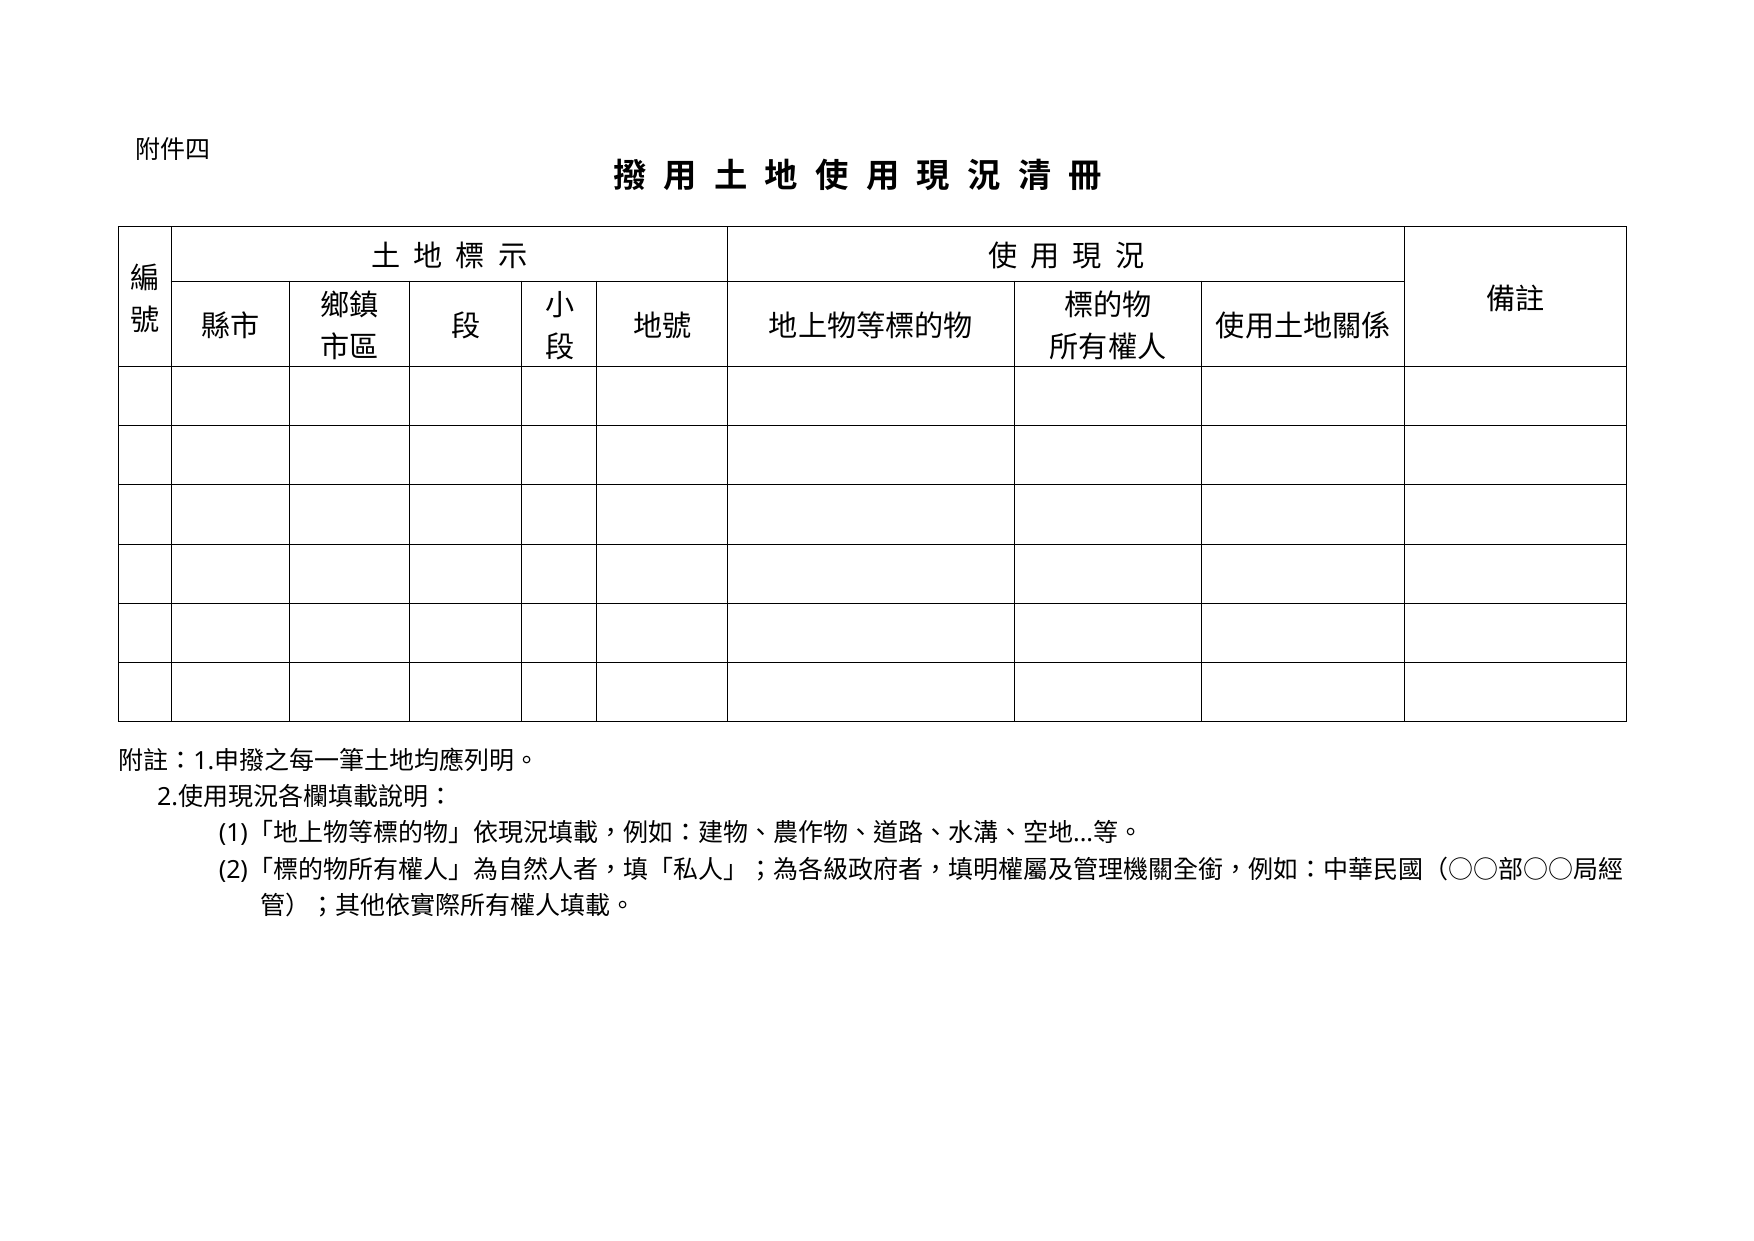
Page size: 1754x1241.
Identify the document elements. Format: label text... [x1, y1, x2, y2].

table_cell [1015, 485, 1201, 543]
table_cell [1405, 485, 1626, 543]
table_cell 標的物 所有權人 [1015, 282, 1201, 366]
table_cell [1405, 545, 1626, 602]
table_cell [410, 426, 521, 484]
table_cell 鄉鎮 市區 [290, 282, 409, 366]
table_cell [522, 485, 596, 543]
text 撥 用 土 地 使 用 現 況 清 冊 [62, 152, 1636, 197]
table_cell [119, 545, 171, 602]
table_cell [290, 604, 409, 662]
text 2.使用現況各欄填載說明： [118, 777, 1636, 813]
table_cell 地號 [597, 282, 727, 366]
table_cell [522, 426, 596, 484]
table_cell [119, 367, 171, 425]
table_cell [290, 663, 409, 721]
table_cell [597, 545, 727, 602]
table_cell [410, 545, 521, 602]
table_cell [1015, 426, 1201, 484]
table_cell [597, 604, 727, 662]
text (2)「標的物所有權人」為自然人者，填「私人」；為各級政府者，填明權屬及管理機關全銜，例如：中華民國（○○部○○局經管）；其他依實際所有權人填載。 [218, 849, 1636, 922]
table_cell 小段 [522, 282, 596, 366]
table_cell [728, 604, 1014, 662]
table_cell [1202, 367, 1404, 425]
table_cell [172, 545, 289, 602]
table_cell [728, 545, 1014, 602]
table_cell [1405, 426, 1626, 484]
table_cell [290, 367, 409, 425]
table_cell [119, 485, 171, 543]
table_cell [172, 485, 289, 543]
table_cell [290, 426, 409, 484]
table_cell [522, 367, 596, 425]
table_cell [119, 426, 171, 484]
table_cell [119, 663, 171, 721]
table_cell [410, 663, 521, 721]
table_cell [728, 367, 1014, 425]
table_cell [1202, 426, 1404, 484]
table_cell [1405, 367, 1626, 425]
table_cell [522, 604, 596, 662]
table_cell [1015, 663, 1201, 721]
table_cell [728, 663, 1014, 721]
table_cell [1202, 545, 1404, 602]
table_cell 縣市 [172, 282, 289, 366]
table_cell [172, 367, 289, 425]
table_cell 使用土地關係 [1202, 282, 1404, 366]
text (1)「地上物等標的物」依現況填載，例如：建物、農作物、道路、水溝、空地...等。 [218, 813, 1636, 849]
table_cell [1202, 485, 1404, 543]
table_cell [597, 367, 727, 425]
table_cell [410, 604, 521, 662]
table_cell [1015, 604, 1201, 662]
table_cell [290, 485, 409, 543]
table_cell 地上物等標的物 [728, 282, 1014, 366]
table_cell [522, 663, 596, 721]
text 附件四 [135, 130, 239, 166]
table_cell [728, 426, 1014, 484]
table_cell [1202, 604, 1404, 662]
table_cell [1405, 604, 1626, 662]
table_cell [119, 604, 171, 662]
table_cell [1405, 663, 1626, 721]
table_cell [172, 663, 289, 721]
table_cell [597, 485, 727, 543]
table_cell [1202, 663, 1404, 721]
table_header 備註 [1405, 227, 1626, 366]
table_cell [597, 663, 727, 721]
table_cell [597, 426, 727, 484]
table_cell [410, 485, 521, 543]
table_cell [1015, 367, 1201, 425]
table_cell 段 [410, 282, 521, 366]
text 附註：1.申撥之每一筆土地均應列明。 [118, 740, 1636, 777]
table_cell [522, 545, 596, 602]
table_cell [290, 545, 409, 602]
table_header 使 用 現 況 [728, 227, 1404, 281]
table_header 土 地 標 示 [172, 227, 727, 281]
table_cell [728, 485, 1014, 543]
table_cell [172, 604, 289, 662]
table_cell [410, 367, 521, 425]
table_cell [1015, 545, 1201, 602]
table_header 編號 [119, 227, 171, 366]
table_cell [172, 426, 289, 484]
